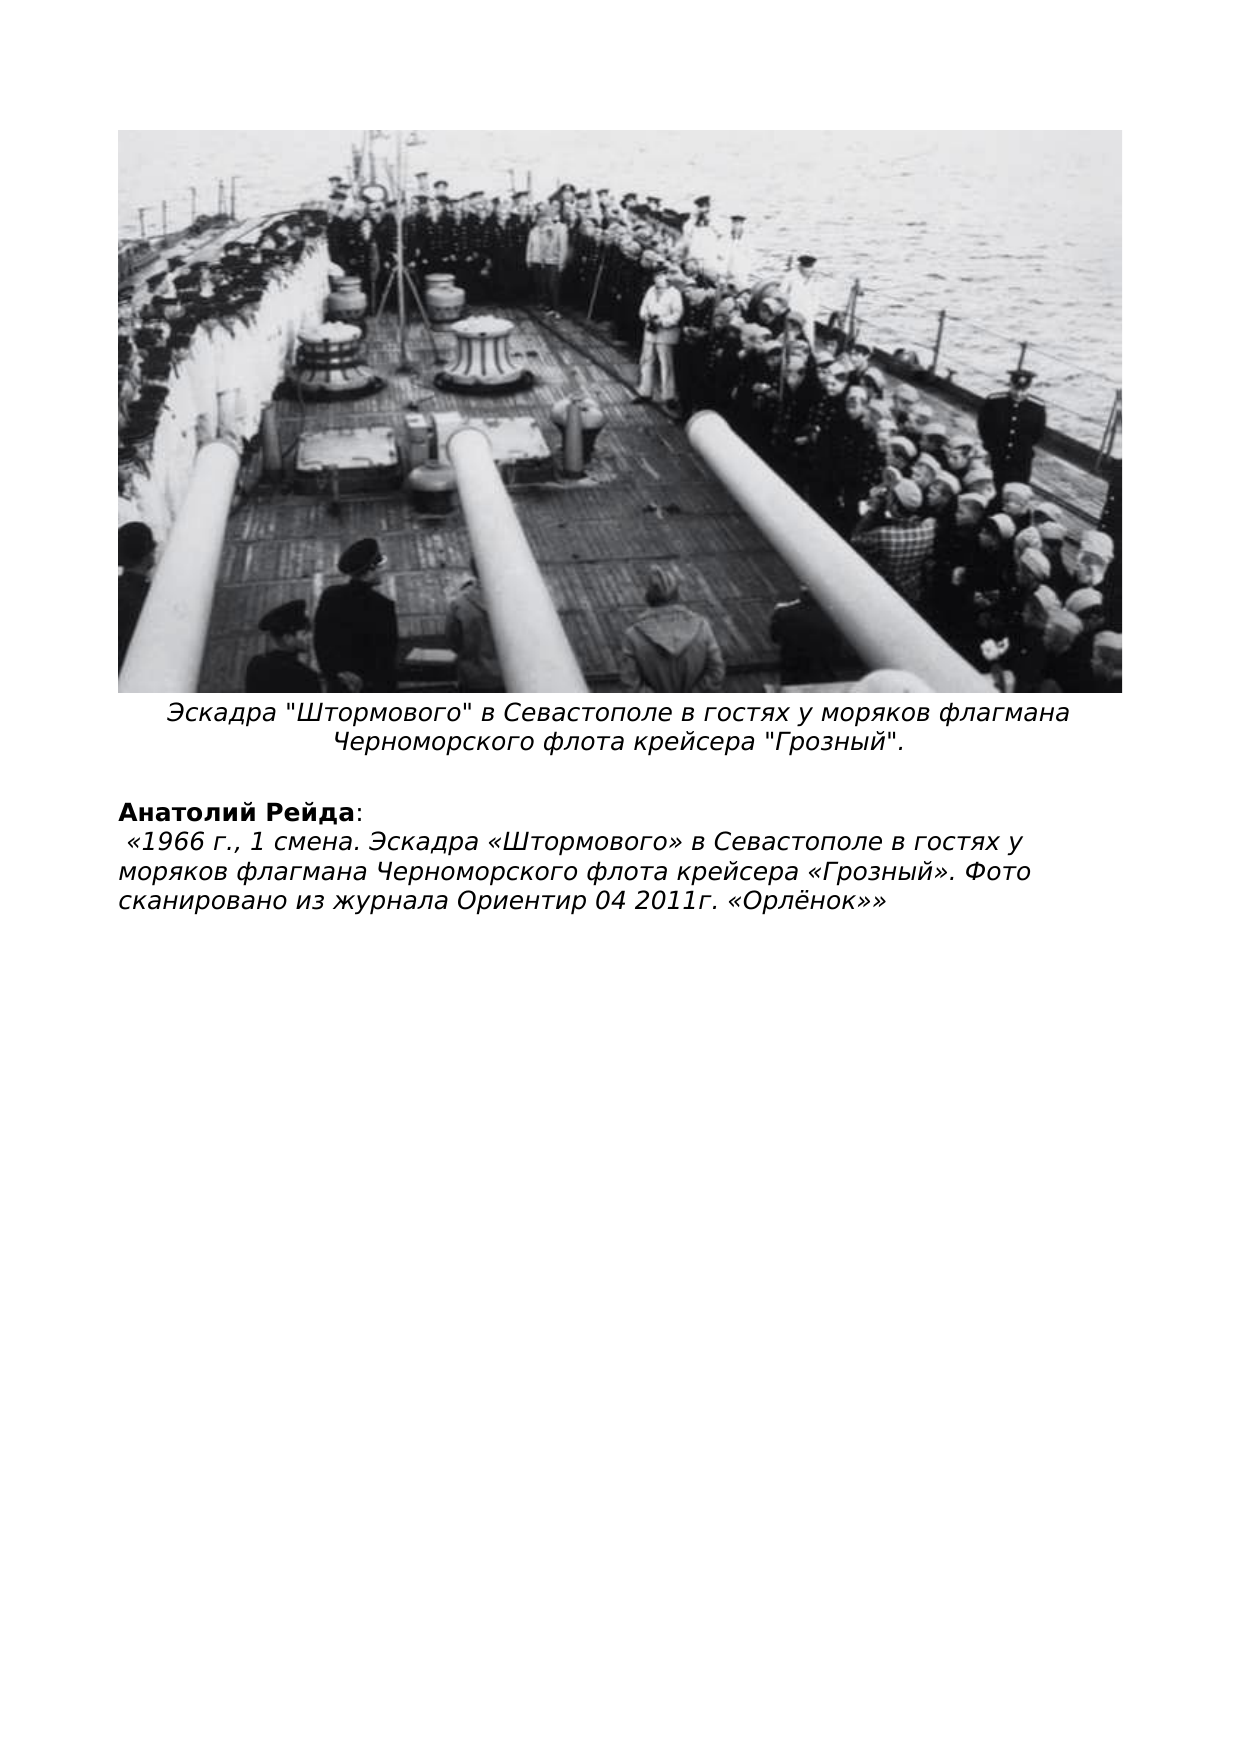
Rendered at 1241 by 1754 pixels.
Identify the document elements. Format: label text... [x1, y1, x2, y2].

text Анатолий Рейда: «1966 г., 1 смена. Эскадра «Штормового» в Севастополе в гостях у моряков флагмана Черноморского флота крейсера «Грозный». Фото сканировано из журнала Ориентир 04 2011г. «Орлёнок»» [118, 798, 1122, 915]
picture [118, 130, 1123, 693]
text Эскадра "Штормового" в Севастополе в гостях у моряков флагмана Черноморского флота крейсера "Грозный". [118, 693, 1122, 757]
